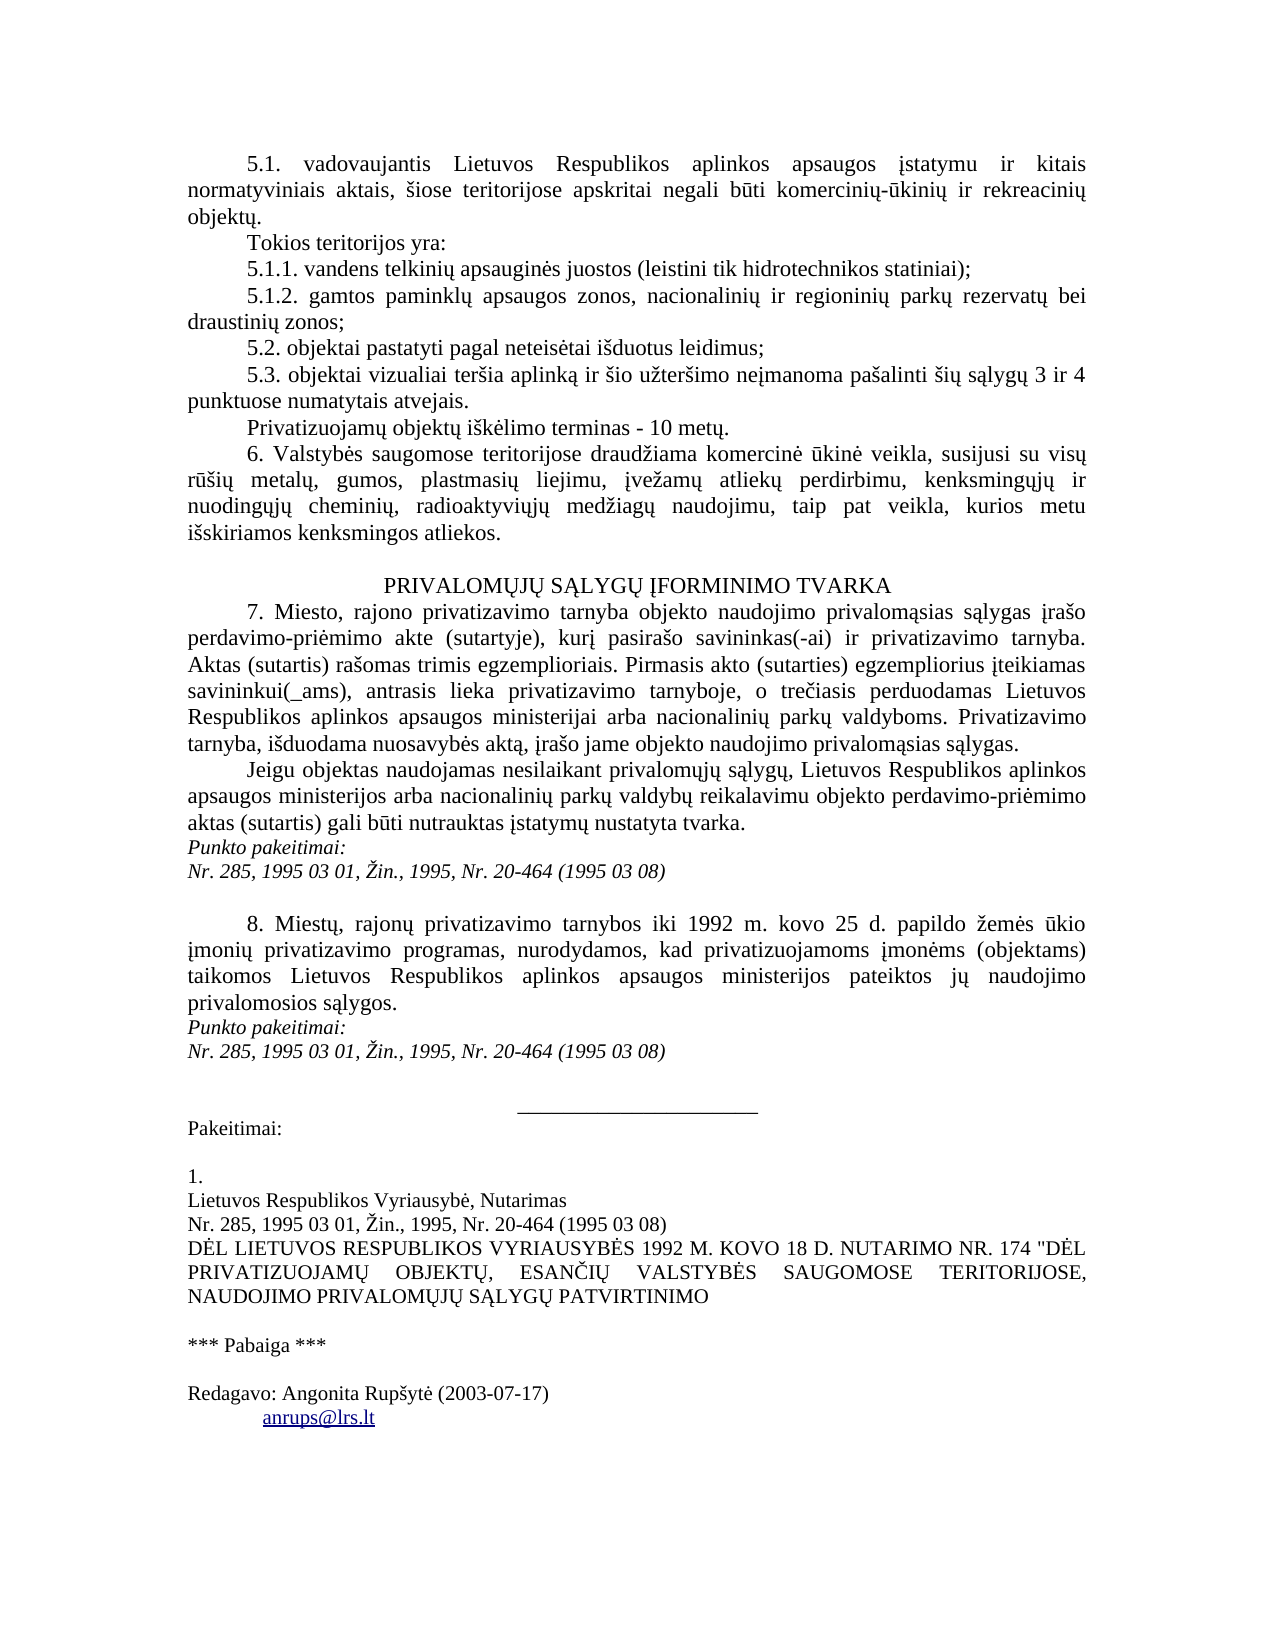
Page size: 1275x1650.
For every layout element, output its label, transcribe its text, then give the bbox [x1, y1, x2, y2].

text Jeigu objektas naudojamas nesilaikant privalomųjų sąlygų, Lietuvos Respublikos aplinkos apsaugos ministerijos arba nacionalinių parkų valdybų reikalavimu objekto perdavimo-priėmimo aktas (sutartis) gali būti nutrauktas įstatymų nustatyta tvarka. [187, 756, 1087, 835]
text 5.1.1. vandens telkinių apsauginės juostos (leistini tik hidrotechnikos statiniai); [187, 255, 1087, 282]
text *** Pabaiga *** [187, 1332, 1087, 1357]
text Tokios teritorijos yra: [187, 229, 1087, 255]
text Lietuvos Respublikos Vyriausybė, Nutarimas [187, 1188, 1087, 1212]
text 7. Miesto, rajono privatizavimo tarnyba objekto naudojimo privalomąsias sąlygas įrašo perdavimo-priėmimo akte (sutartyje), kurį pasirašo savininkas(-ai) ir privatizavimo tarnyba. Aktas (sutartis) rašomas trimis egzemplioriais. Pirmasis akto (sutarties) egzempliorius įteikiamas savininkui(_ams), antrasis lieka privatizavimo tarnyboje, o trečiasis perduodamas Lietuvos Respublikos aplinkos apsaugos ministerijai arba nacionalinių parkų valdyboms. Privatizavimo tarnyba, išduodama nuosavybės aktą, įrašo jame objekto naudojimo privalomąsias sąlygas. [187, 598, 1087, 756]
text 5.1.2. gamtos paminklų apsaugos zonos, nacionalinių ir regioninių parkų rezervatų bei draustinių zonos; [187, 282, 1087, 334]
text Punkto pakeitimai: [187, 835, 1087, 859]
text Nr. 285, 1995 03 01, Žin., 1995, Nr. 20-464 (1995 03 08) [187, 859, 1087, 883]
text Nr. 285, 1995 03 01, Žin., 1995, Nr. 20-464 (1995 03 08) [187, 1039, 1087, 1063]
text PRIVALOMŲJŲ SĄLYGŲ ĮFORMINIMO TVARKA [187, 572, 1087, 598]
text _____________________ [187, 1089, 1087, 1116]
text 5.1. vadovaujantis Lietuvos Respublikos aplinkos apsaugos įstatymu ir kitais normatyviniais aktais, šiose teritorijose apskritai negali būti komercinių-ūkinių ir rekreacinių objektų. [187, 150, 1087, 229]
text Punkto pakeitimai: [187, 1015, 1087, 1039]
text 5.3. objektai vizualiai teršia aplinką ir šio užteršimo neįmanoma pašalinti šių sąlygų 3 ir 4 punktuose numatytais atvejais. [187, 361, 1087, 413]
text Privatizuojamų objektų iškėlimo terminas - 10 metų. [187, 413, 1087, 440]
text Redagavo: Angonita Rupšytė (2003-07-17) [187, 1381, 1087, 1405]
text 1. [187, 1164, 1087, 1188]
text 6. Valstybės saugomose teritorijose draudžiama komercinė ūkinė veikla, susijusi su visų rūšių metalų, gumos, plastmasių liejimu, įvežamų atliekų perdirbimu, kenksmingųjų ir nuodingųjų cheminių, radioaktyviųjų medžiagų naudojimu, taip pat veikla, kurios metu išskiriamos kenksmingos atliekos. [187, 440, 1087, 545]
text DĖL LIETUVOS RESPUBLIKOS VYRIAUSYBĖS 1992 M. KOVO 18 D. NUTARIMO NR. 174 "DĖL PRIVATIZUOJAMŲ OBJEKTŲ, ESANČIŲ VALSTYBĖS SAUGOMOSE TERITORIJOSE, NAUDOJIMO PRIVALOMŲJŲ SĄLYGŲ PATVIRTINIMO [187, 1236, 1087, 1308]
text 5.2. objektai pastatyti pagal neteisėtai išduotus leidimus; [187, 334, 1087, 361]
text 8. Miestų, rajonų privatizavimo tarnybos iki 1992 m. kovo 25 d. papildo žemės ūkio įmonių privatizavimo programas, nurodydamos, kad privatizuojamoms įmonėms (objektams) taikomos Lietuvos Respublikos aplinkos apsaugos ministerijos pateiktos jų naudojimo privalomosios sąlygos. [187, 910, 1087, 1015]
text Nr. 285, 1995 03 01, Žin., 1995, Nr. 20-464 (1995 03 08) [187, 1212, 1087, 1236]
text Pakeitimai: [187, 1116, 1087, 1140]
text anrups@lrs.lt [187, 1405, 1087, 1429]
